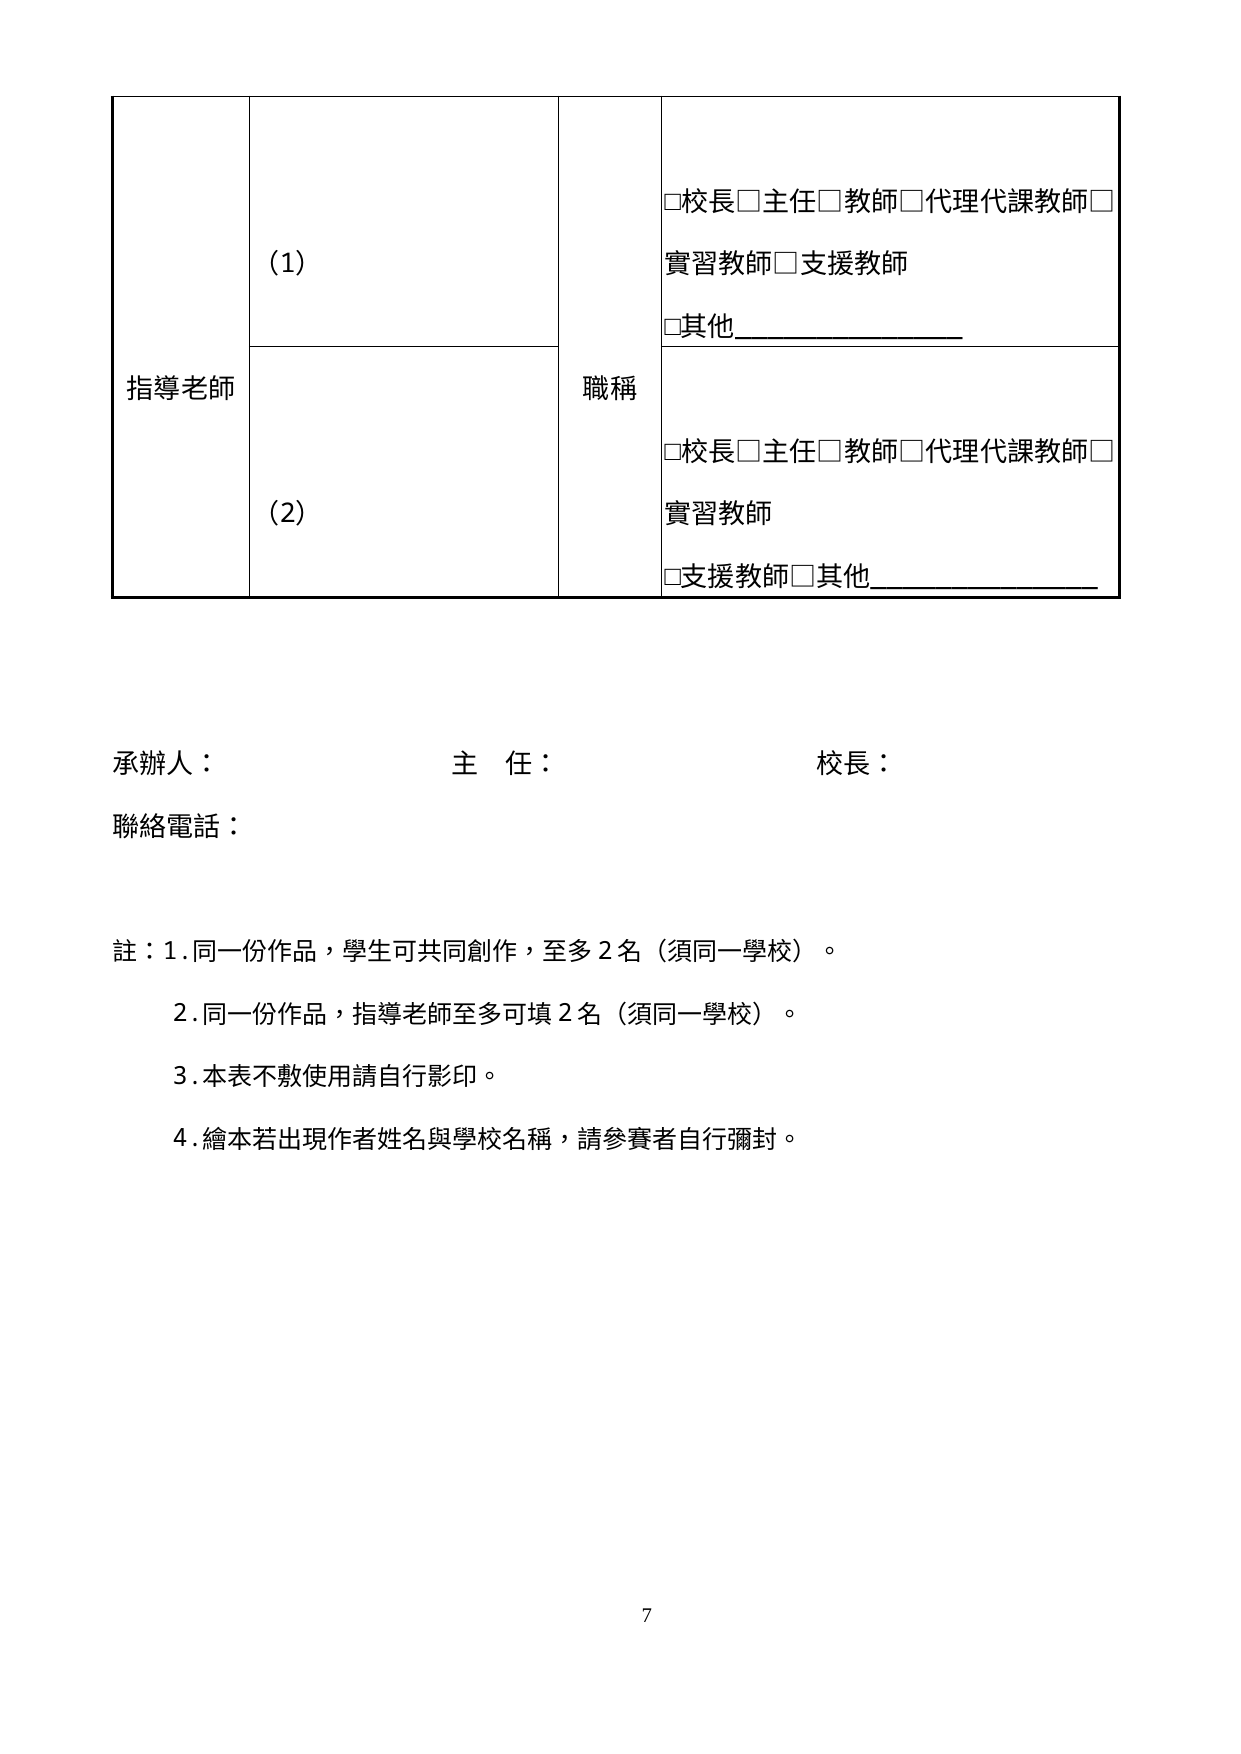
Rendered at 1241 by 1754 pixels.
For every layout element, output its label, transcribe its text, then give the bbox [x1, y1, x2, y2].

table_cell 指導老師 [114, 97, 249, 596]
text 承辦人： 主 任： 校長： [112, 721, 1181, 783]
table_cell 職稱 [559, 97, 661, 596]
text 聯絡電話： [112, 783, 1181, 846]
text 4.繪本若出現作者姓名與學校名稱，請參賽者自行彌封。 [112, 1096, 1181, 1158]
text 3.本表不敷使用請自行影印。 [112, 1033, 1181, 1096]
table_cell （2） [250, 347, 558, 596]
table_cell □校長□主任□教師□代理代課教師□實習教師 □支援教師□其他______________ [662, 347, 1118, 596]
text 註：1.同一份作品，學生可共同創作，至多2名（須同一學校）。 [112, 908, 1181, 971]
table_cell （1） [250, 97, 558, 346]
table_cell □校長□主任□教師□代理代課教師□實習教師□支援教師 □其他______________ [662, 97, 1118, 346]
text 2.同一份作品，指導老師至多可填2名（須同一學校）。 [112, 971, 1181, 1033]
